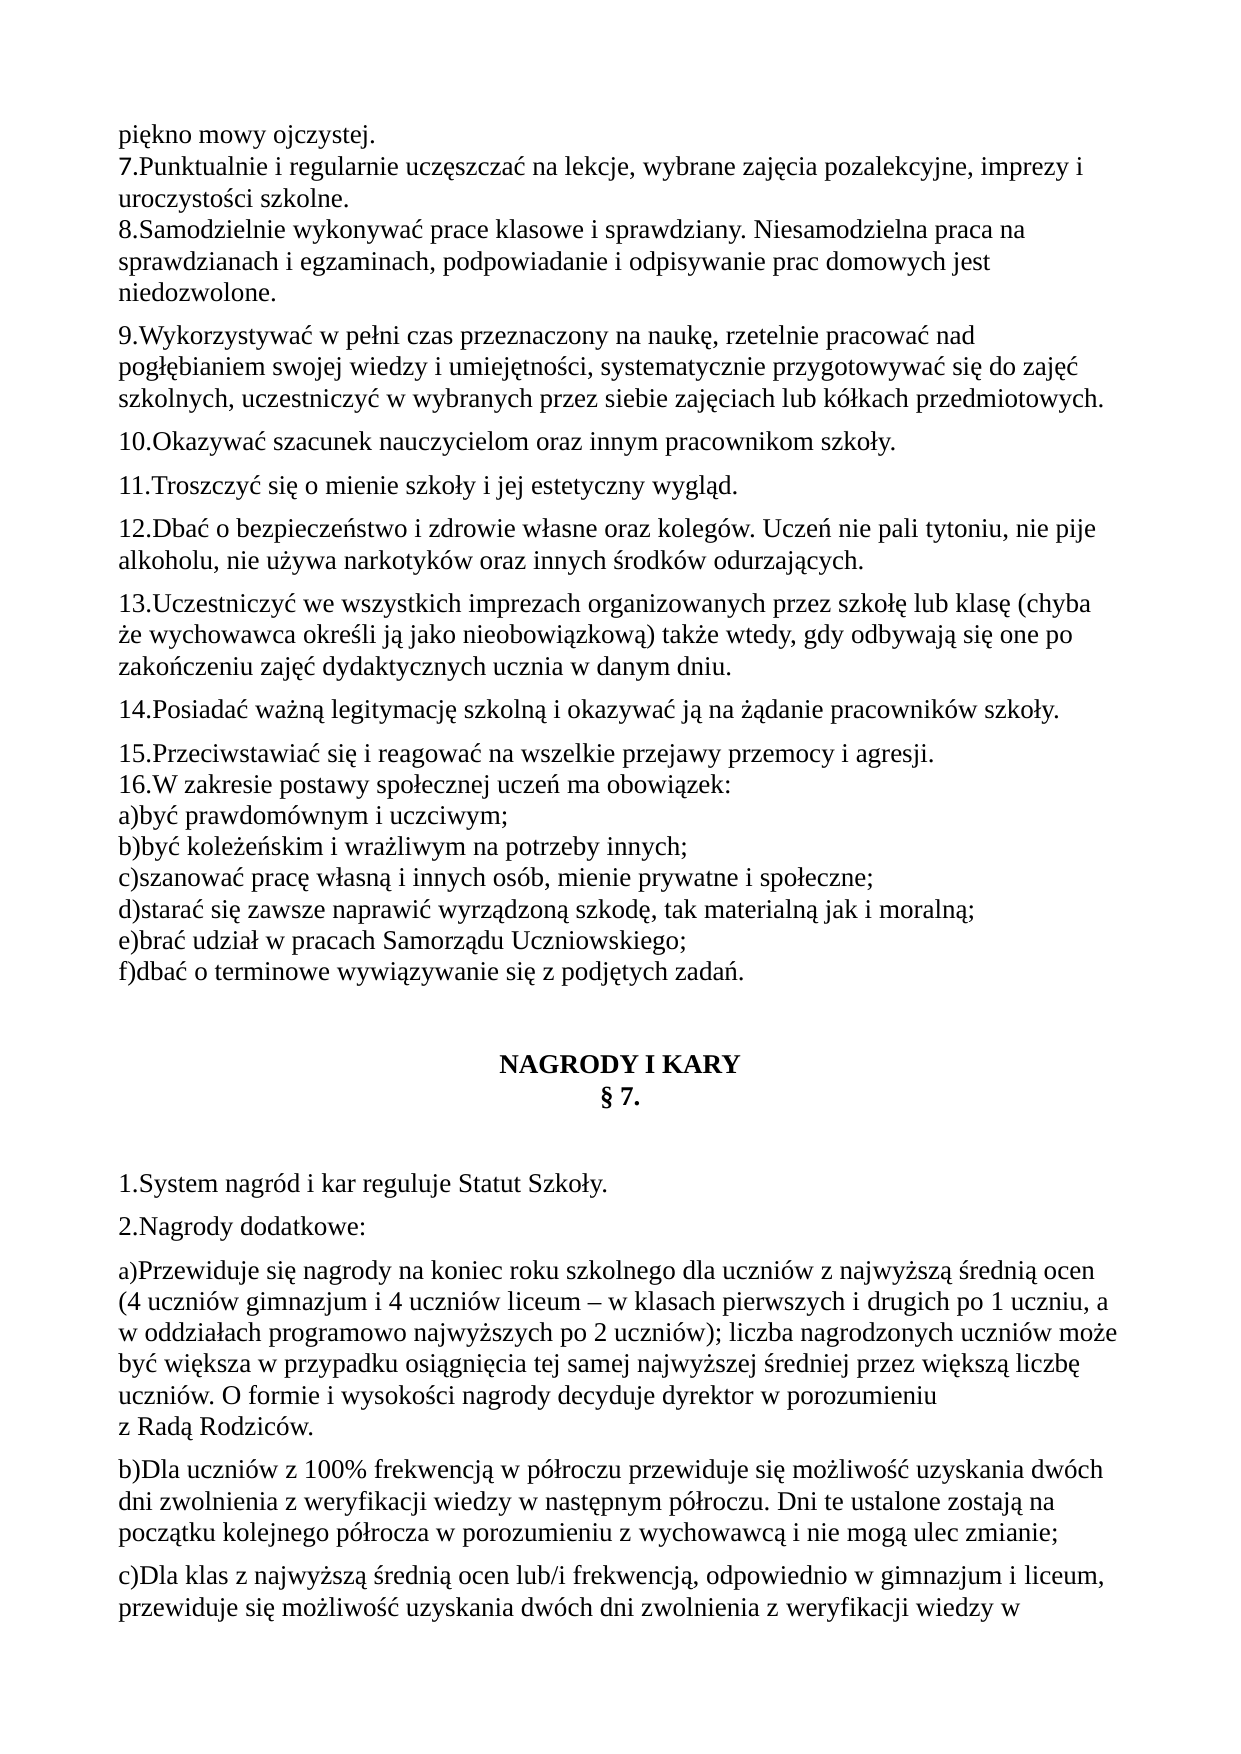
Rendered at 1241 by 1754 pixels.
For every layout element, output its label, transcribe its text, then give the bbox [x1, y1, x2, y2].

list Uczestniczyć we wszystkich imprezach organizowanych przez szkołę lub klasę (chyba że wychowawca określi ją jako nieobowiązkową) także wtedy, gdy odbywają się one po zakończeniu zajęć dydaktycznych ucznia w danym dniu. [118, 587, 1122, 681]
list być koleżeńskim i wrażliwym na potrzeby innych; [118, 830, 1122, 862]
list System nagród i kar reguluje Statut Szkoły. [118, 1167, 1122, 1198]
text NAGRODY I KARY § 7. [118, 1048, 1122, 1111]
list szanować pracę własną i innych osób, mienie prywatne i społeczne; [118, 862, 1122, 893]
list Troszczyć się o mienie szkoły i jej estetyczny wygląd. [118, 469, 1122, 500]
list Przewiduje się nagrody na koniec roku szkolnego dla uczniów z najwyższą średnią ocen (4 uczniów gimnazjum i 4 uczniów liceum – w klasach pierwszych i drugich po 1 uczniu, a w oddziałach programowo najwyższych po 2 uczniów); liczba nagrodzonych uczniów może być większa w przypadku osiągnięcia tej samej najwyższej średniej przez większą liczbę uczniów. O formie i wysokości nagrody decyduje dyrektor w porozumieniu z Radą Rodziców. [118, 1254, 1122, 1441]
list Samodzielnie wykonywać prace klasowe i sprawdziany. Niesamodzielna praca na sprawdzianach i egzaminach, podpowiadanie i odpisywanie prac domowych jest niedozwolone. [118, 213, 1122, 307]
list starać się zawsze naprawić wyrządzoną szkodę, tak materialną jak i moralną; [118, 893, 1122, 924]
list Dla klas z najwyższą średnią ocen lub/i frekwencją, odpowiednio w gimnazjum i liceum, przewiduje się możliwość uzyskania dwóch dni zwolnienia z weryfikacji wiedzy w [118, 1559, 1122, 1622]
list Okazywać szacunek nauczycielom oraz innym pracownikom szkoły. [118, 425, 1122, 456]
list Wykorzystywać w pełni czas przeznaczony na naukę, rzetelnie pracować nad pogłębianiem swojej wiedzy i umiejętności, systematycznie przygotowywać się do zajęć szkolnych, uczestniczyć w wybranych przez siebie zajęciach lub kółkach przedmiotowych. [118, 319, 1122, 413]
list Posiadać ważną legitymację szkolną i okazywać ją na żądanie pracowników szkoły. [118, 693, 1122, 724]
list Przeciwstawiać się i reagować na wszelkie przejawy przemocy i agresji. [118, 737, 1122, 768]
list Nagrody dodatkowe: [118, 1211, 1122, 1242]
list brać udział w pracach Samorządu Uczniowskiego; [118, 924, 1122, 955]
list W zakresie postawy społecznej uczeń ma obowiązek: [118, 768, 1122, 799]
list być prawdomównym i uczciwym; [118, 799, 1122, 830]
list Dbać o bezpieczeństwo i zdrowie własne oraz kolegów. Uczeń nie pali tytoniu, nie pije alkoholu, nie używa narkotyków oraz innych środków odurzających. [118, 513, 1122, 575]
text piękno mowy ojczystej. [118, 118, 1122, 149]
list Punktualnie i regularnie uczęszczać na lekcje, wybrane zajęcia pozalekcyjne, imprezy i uroczystości szkolne. [118, 149, 1122, 213]
list Dla uczniów z 100% frekwencją w półroczu przewiduje się możliwość uzyskania dwóch dni zwolnienia z weryfikacji wiedzy w następnym półroczu. Dni te ustalone zostają na początku kolejnego półrocza w porozumieniu z wychowawcą i nie mogą ulec zmianie; [118, 1453, 1122, 1547]
list dbać o terminowe wywiązywanie się z podjętych zadań. [118, 955, 1122, 986]
